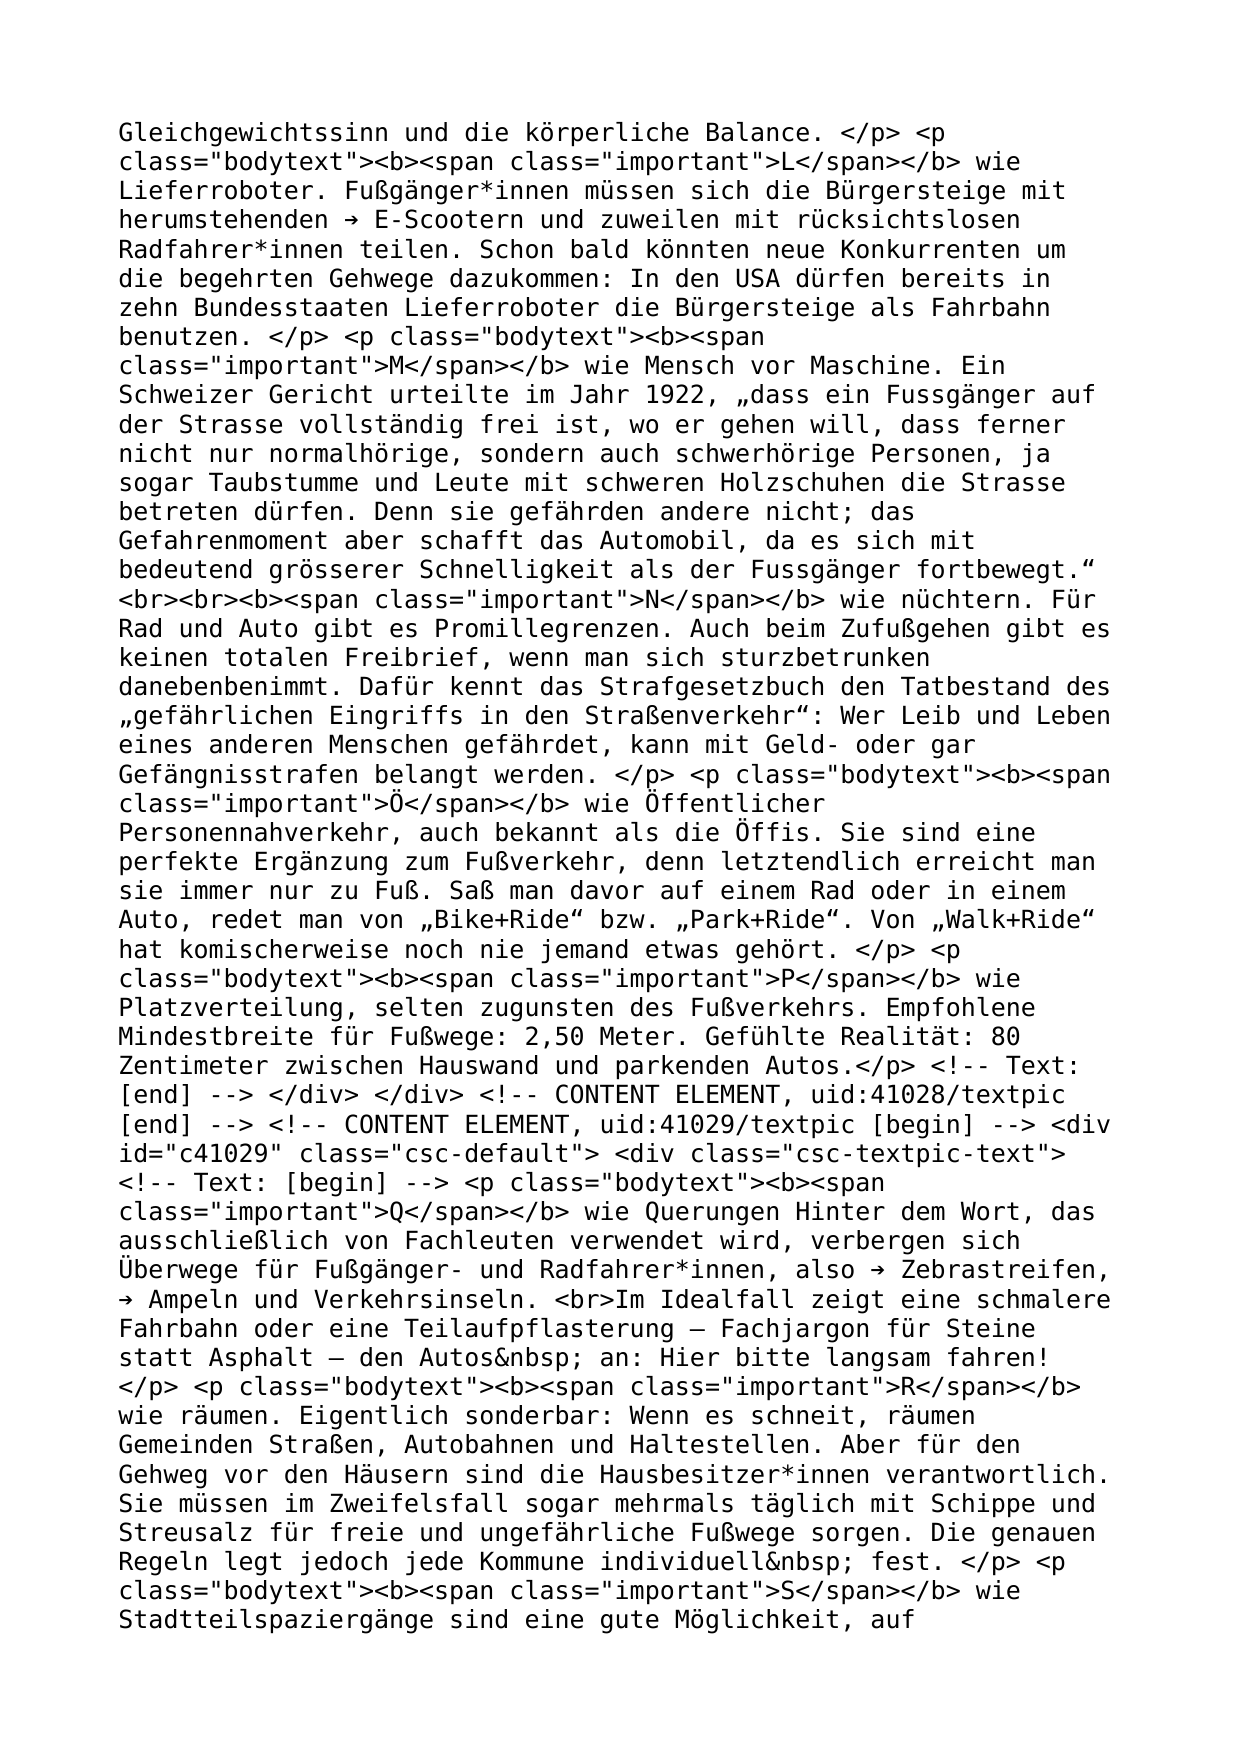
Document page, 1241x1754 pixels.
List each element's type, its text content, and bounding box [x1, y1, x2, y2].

text Gleichgewichtssinn und die körperliche Balance. </p> <p class="bodytext"><b><span class="important">L</span></b> wie Lieferroboter. Fußgänger*innen müssen sich die Bürger­steige mit herumstehenden ➔ E-Scootern und zuweilen mit rücksichtslosen Radfahrer*innen teilen. Schon bald könnten neue Konkurrenten um die begehrten Gehwege dazukommen: In den USA dürfen bereits in zehn Bundesstaaten Lieferroboter die Bürgersteige als Fahrbahn benutzen. </p> <p class="bodytext"><b><span class="important">M</span></b> wie Mensch vor Maschine. Ein Schweizer Gericht urteilte im Jahr 1922, „dass ein Fussgänger auf der Strasse vollständig frei ist, wo er gehen will, dass ferner nicht nur normalhörige, sondern auch schwerhörige Personen, ja sogar Taubstumme und Leute mit schweren Holzschuhen die Strasse betreten dürfen. Denn sie gefährden andere nicht; das Gefahrenmoment aber schafft das Automobil, da es sich mit bedeutend grösserer Schnelligkeit als der Fussgänger fortbewegt.“ <br><br><b><span class="important">N</span></b> wie nüchtern. Für Rad und Auto gibt es Promillegrenzen. Auch beim Zufußgehen gibt es keinen totalen Freibrief, wenn man sich sturzbetrunken danebenbenimmt. Dafür kennt das Strafgesetzbuch den Tatbestand des „gefährlichen Eingriffs in den Straßenverkehr“: Wer Leib und Leben eines anderen Menschen gefährdet, kann mit Geld- oder gar Gefängnisstrafen belangt werden. </p> <p class="bodytext"><b><span class="important">Ö</span></b> wie Öffentlicher Personennahverkehr, auch bekannt als die Öffis. Sie sind eine perfekte Ergänzung zum Fußverkehr, denn letztendlich erreicht man sie immer nur zu Fuß. Saß man davor auf einem Rad oder in einem Auto, redet man von „Bike+Ride“ bzw. „Park+Ride“. Von „Walk+Ride“ hat komischerweise noch nie jemand etwas gehört. </p> <p class="bodytext"><b><span class="important">P</span></b> wie Platzverteilung, selten zugunsten des Fußverkehrs. Empfohlene Mindestbreite für Fußwege: 2,50 Meter. Gefühlte Realität: 80 Zentimeter zwischen Hauswand und parkenden Autos.</p> <!-- Text: [end] --> </div> </div> <!-- CONTENT ELEMENT, uid:41028/textpic [end] --> <!-- CONTENT ELEMENT, uid:41029/textpic [begin] --> <div id="c41029" class="csc-default"> <div class="csc-textpic-text"> <!-- Text: [begin] --> <p class="bodytext"><b><span class="important">Q</span></b> wie Querungen Hinter dem Wort, das ausschließlich von Fachleuten verwendet wird, verbergen sich Überwege für Fußgänger- und Radfahrer*innen, also ➔ Zebrastreifen, ➔ Ampeln und Verkehrsinseln. <br>Im Idealfall zeigt eine schmalere Fahrbahn oder eine Teilaufpflasterung – Fachjargon für Steine statt Asphalt – den Autos&nbsp; an: Hier bitte langsam fahren! </p> <p class="bodytext"><b><span class="important">R</span></b> wie räumen. Eigentlich sonderbar: Wenn es schneit, räumen Gemeinden Straßen, Autobahnen und Haltestellen. Aber für den Gehweg vor den Häusern sind die Hausbesitzer*innen verantwortlich. Sie müssen im Zweifelsfall sogar mehrmals täglich mit Schippe und Streusalz für freie und ungefährliche Fußwege sorgen. Die genauen Regeln legt jedoch jede Kommune individuell&nbsp; fest. </p> <p class="bodytext"><b><span class="important">S</span></b> wie Stadtteilspaziergänge sind eine gute Möglichkeit, auf [118, 118, 1122, 1635]
